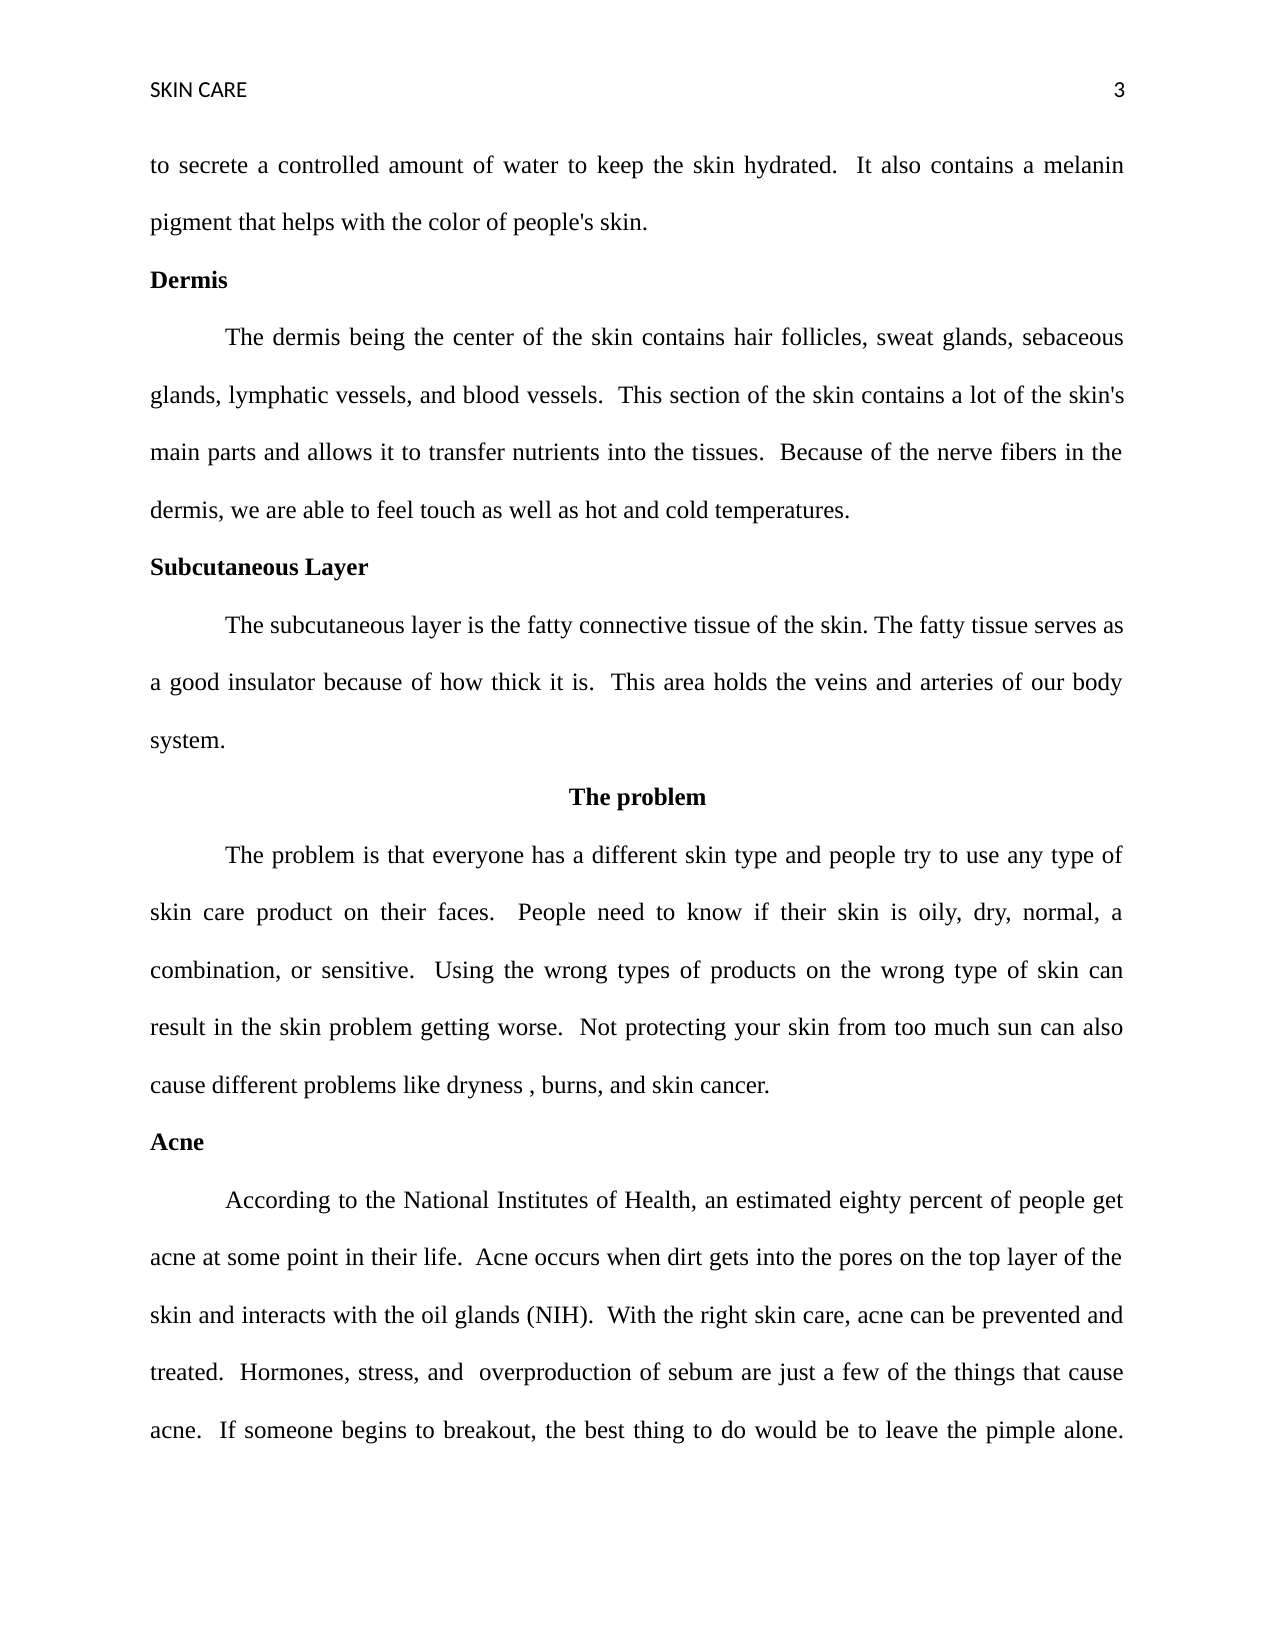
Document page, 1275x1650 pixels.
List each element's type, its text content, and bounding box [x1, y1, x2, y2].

text According to the National Institutes of Health, an estimated eighty percent of people get acne at some point in their life. Acne occurs when dirt gets into the pores on the top layer of the skin and interacts with the oil glands (NIH). With the right skin care, acne can be prevented and treated. Hormones, stress, and overproduction of sebum are just a few of the things that cause acne. If someone begins to breakout, the best thing to do would be to leave the pimple alone. [150, 1185, 1125, 1444]
text The subcutaneous layer is the fatty connective tissue of the skin. The fatty tissue serves as a good insulator because of how thick it is. This area holds the veins and arteries of our body system. [150, 610, 1125, 754]
text The problem is that everyone has a different skin type and people try to use any type of skin care product on their faces. People need to know if their skin is oily, dry, normal, a combination, or sensitive. Using the wrong types of products on the wrong type of skin can result in the skin problem getting worse. Not protecting your skin from too much sun can also cause different problems like dryness , burns, and skin cancer. [150, 840, 1125, 1099]
text to secrete a controlled amount of water to keep the skin hydrated. It also contains a melanin pigment that helps with the color of people's skin. [150, 150, 1125, 236]
text Dermis [150, 265, 1125, 294]
text The problem [150, 782, 1125, 811]
text Subcutaneous Layer [150, 552, 1125, 581]
text The dermis being the center of the skin contains hair follicles, sweat glands, sebaceous glands, lymphatic vessels, and blood vessels. This section of the skin contains a lot of the skin's main parts and allows it to transfer nutrients into the tissues. Because of the nerve fibers in the dermis, we are able to feel touch as well as hot and cold temperatures. [150, 322, 1125, 524]
text Acne [150, 1127, 1125, 1156]
